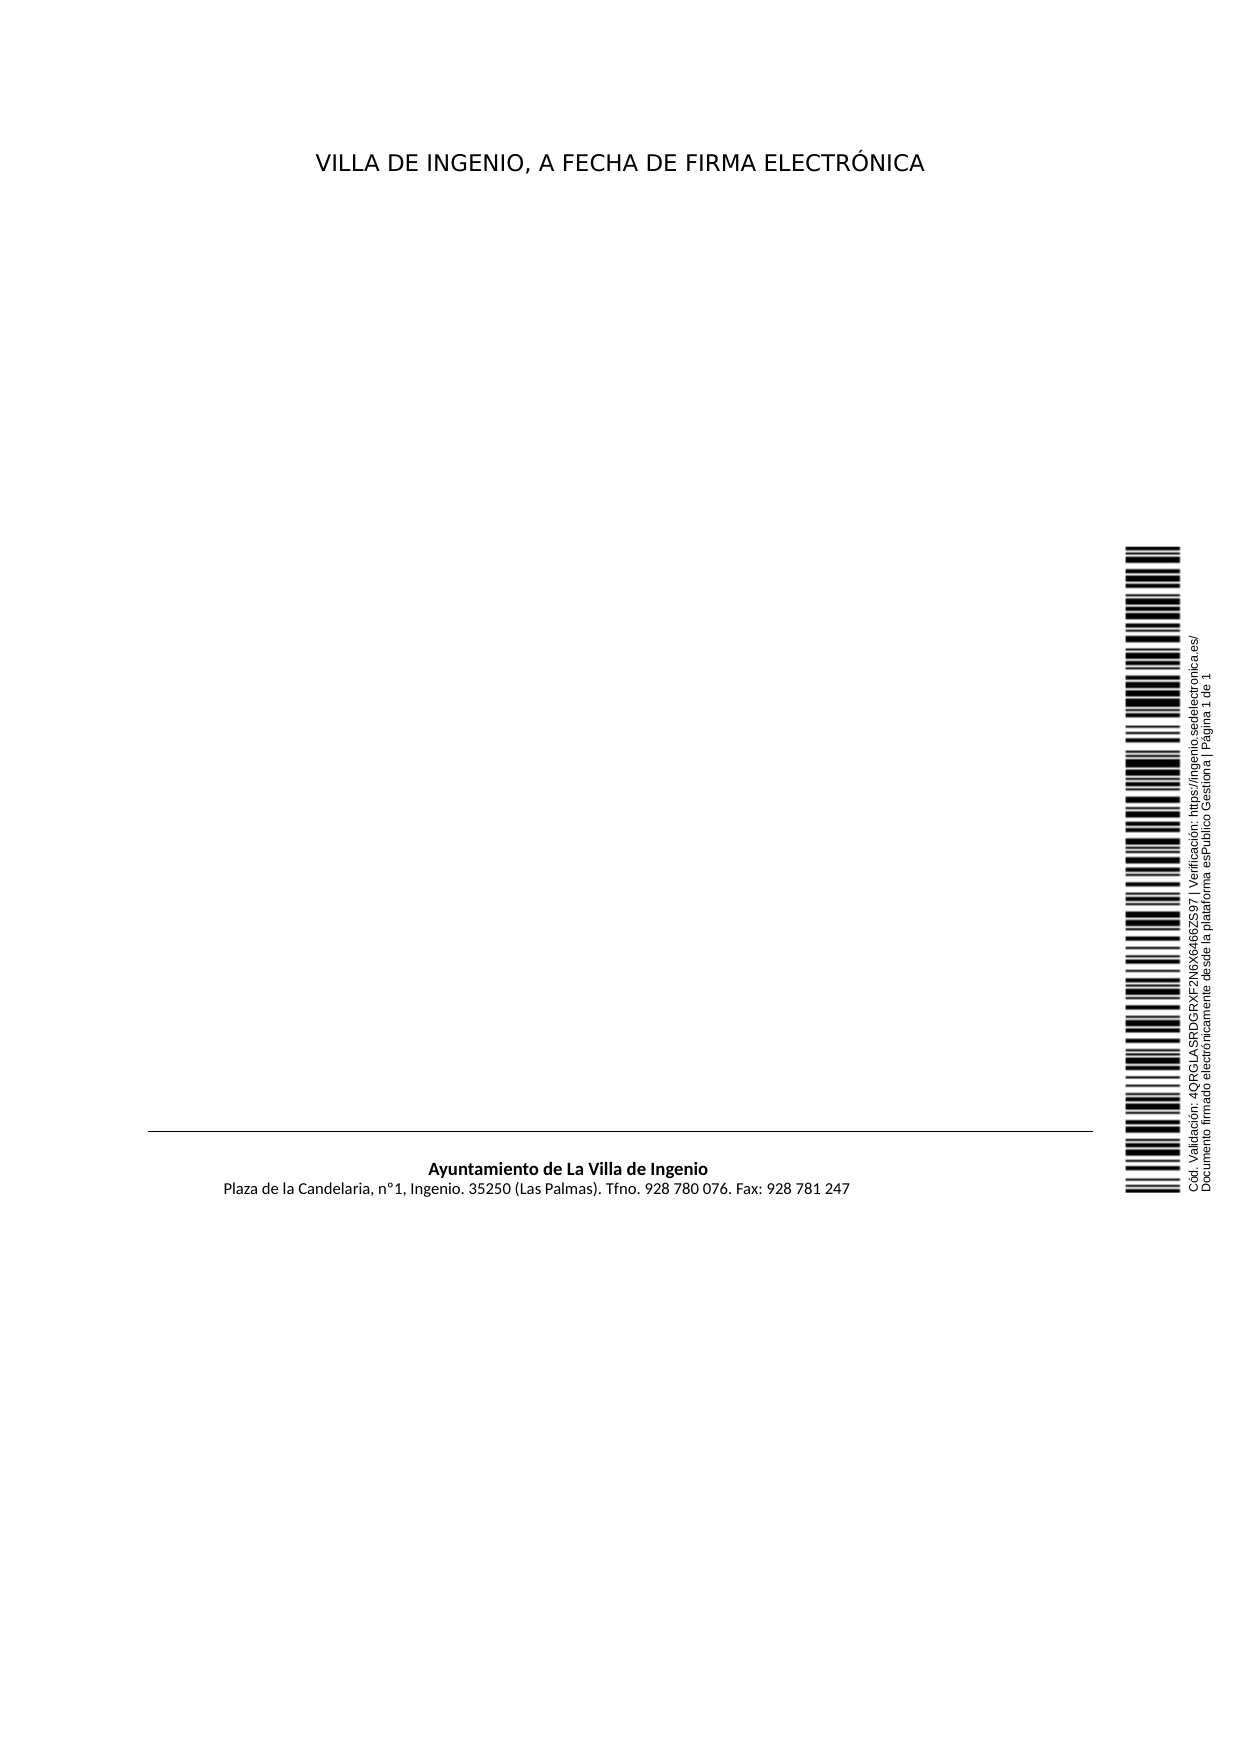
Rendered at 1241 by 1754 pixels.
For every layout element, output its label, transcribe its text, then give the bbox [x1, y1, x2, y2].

subtitle VILLA DE INGENIO, A FECHA DE FIRMA ELECTRÓNICA [148, 150, 1092, 177]
